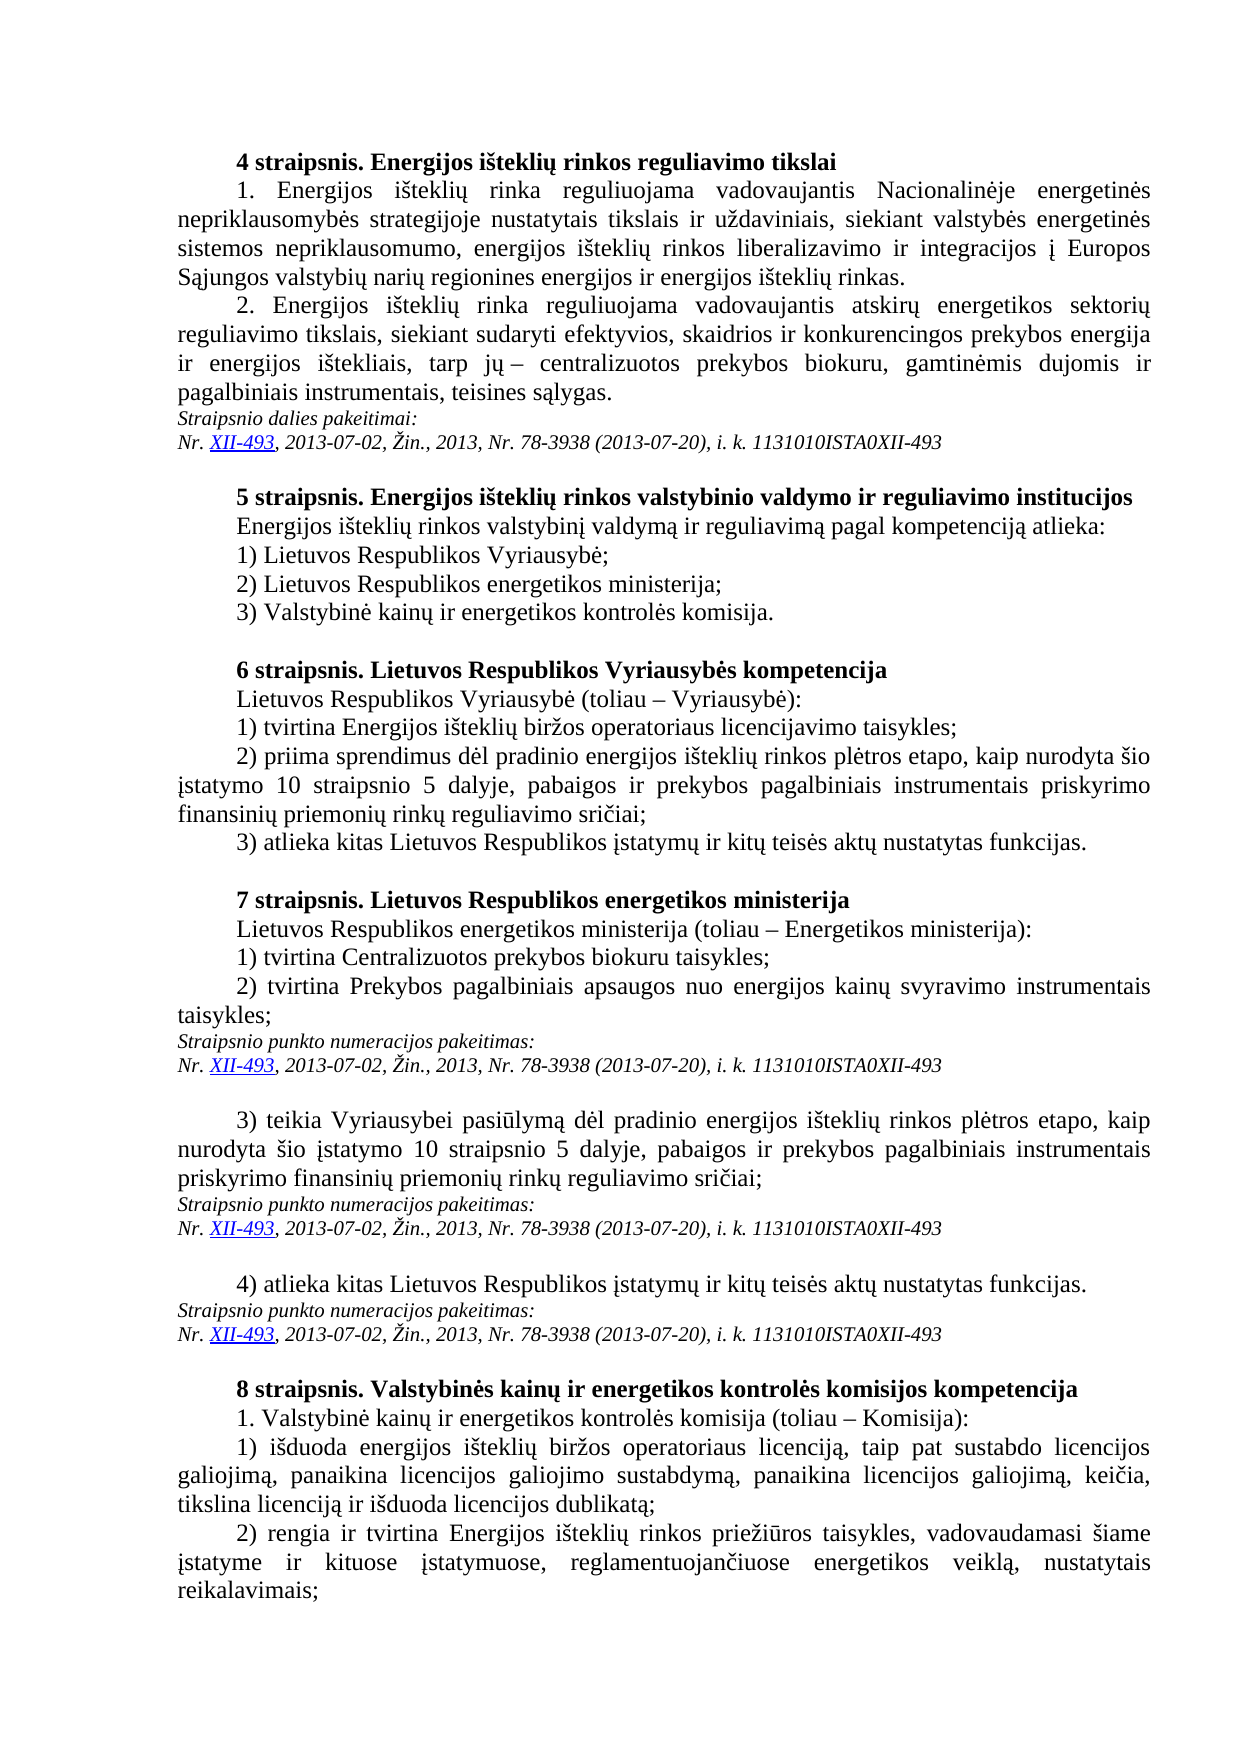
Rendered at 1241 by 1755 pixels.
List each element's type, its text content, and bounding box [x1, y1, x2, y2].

text 2) tvirtina Prekybos pagalbiniais apsaugos nuo energijos kainų svyravimo instrumentais taisykles; [177, 971, 1152, 1029]
text Straipsnio punkto numeracijos pakeitimas: [177, 1029, 1152, 1053]
text Energijos išteklių rinkos valstybinį valdymą ir reguliavimą pagal kompetenciją atlieka: [177, 511, 1152, 540]
text Lietuvos Respublikos Vyriausybė (toliau – Vyriausybė): [177, 684, 1152, 712]
text 2. Energijos išteklių rinka reguliuojama vadovaujantis atskirų energetikos sektorių reguliavimo tikslais, siekiant sudaryti efektyvios, skaidrios ir konkurencingos prekybos energija ir energijos ištekliais, tarp jų – centralizuotos prekybos biokuru, gamtinėmis dujomis ir pagalbiniais instrumentais, teisines sąlygas. [177, 291, 1152, 406]
text Nr. XII-493, 2013-07-02, Žin., 2013, Nr. 78-3938 (2013-07-20), i. k. 1131010ISTA0XII-493 [177, 1053, 1152, 1077]
text 4 straipsnis. Energijos išteklių rinkos reguliavimo tikslai [177, 147, 1152, 176]
text 1) tvirtina Energijos išteklių biržos operatoriaus licencijavimo taisykles; [177, 712, 1152, 741]
text 2) rengia ir tvirtina Energijos išteklių rinkos priežiūros taisykles, vadovaudamasi šiame įstatyme ir kituose įstatymuose, reglamentuojančiuose energetikos veiklą, nustatytais reikalavimais; [177, 1518, 1152, 1604]
text Nr. XII-493, 2013-07-02, Žin., 2013, Nr. 78-3938 (2013-07-20), i. k. 1131010ISTA0XII-493 [177, 1216, 1152, 1240]
text 1. Energijos išteklių rinka reguliuojama vadovaujantis Nacionalinėje energetinės nepriklausomybės strategijoje nustatytais tikslais ir uždaviniais, siekiant valstybės energetinės sistemos nepriklausomumo, energijos išteklių rinkos liberalizavimo ir integracijos į Europos Sąjungos valstybių narių regionines energijos ir energijos išteklių rinkas. [177, 176, 1152, 291]
text 8 straipsnis. Valstybinės kainų ir energetikos kontrolės komisijos kompetencija [177, 1374, 1152, 1403]
text Lietuvos Respublikos energetikos ministerija (toliau – Energetikos ministerija): [177, 914, 1152, 942]
text 1) tvirtina Centralizuotos prekybos biokuru taisykles; [177, 942, 1152, 971]
text Nr. XII-493, 2013-07-02, Žin., 2013, Nr. 78-3938 (2013-07-20), i. k. 1131010ISTA0XII-493 [177, 430, 1152, 454]
text 2) priima sprendimus dėl pradinio energijos išteklių rinkos plėtros etapo, kaip nurodyta šio įstatymo 10 straipsnio 5 dalyje, pabaigos ir prekybos pagalbiniais instrumentais priskyrimo finansinių priemonių rinkų reguliavimo sričiai; [177, 741, 1152, 827]
text 4) atlieka kitas Lietuvos Respublikos įstatymų ir kitų teisės aktų nustatytas funkcijas. [177, 1269, 1152, 1297]
text 3) atlieka kitas Lietuvos Respublikos įstatymų ir kitų teisės aktų nustatytas funkcijas. [177, 827, 1152, 856]
text 2) Lietuvos Respublikos energetikos ministerija; [177, 569, 1152, 597]
text 1) Lietuvos Respublikos Vyriausybė; [177, 540, 1152, 569]
text 7 straipsnis. Lietuvos Respublikos energetikos ministerija [177, 885, 1152, 914]
text 5 straipsnis. Energijos išteklių rinkos valstybinio valdymo ir reguliavimo institucijos [236, 482, 1152, 511]
text 3) teikia Vyriausybei pasiūlymą dėl pradinio energijos išteklių rinkos plėtros etapo, kaip nurodyta šio įstatymo 10 straipsnio 5 dalyje, pabaigos ir prekybos pagalbiniais instrumentais priskyrimo finansinių priemonių rinkų reguliavimo sričiai; [177, 1106, 1152, 1192]
text Nr. XII-493, 2013-07-02, Žin., 2013, Nr. 78-3938 (2013-07-20), i. k. 1131010ISTA0XII-493 [177, 1322, 1152, 1346]
text 1. Valstybinė kainų ir energetikos kontrolės komisija (toliau – Komisija): [177, 1403, 1152, 1432]
text 3) Valstybinė kainų ir energetikos kontrolės komisija. [177, 597, 1152, 626]
text Straipsnio punkto numeracijos pakeitimas: [177, 1192, 1152, 1216]
text Straipsnio punkto numeracijos pakeitimas: [177, 1297, 1152, 1322]
text 1) išduoda energijos išteklių biržos operatoriaus licenciją, taip pat sustabdo licencijos galiojimą, panaikina licencijos galiojimo sustabdymą, panaikina licencijos galiojimą, keičia, tikslina licenciją ir išduoda licencijos dublikatą; [177, 1432, 1152, 1518]
text 6 straipsnis. Lietuvos Respublikos Vyriausybės kompetencija [177, 655, 1152, 684]
text Straipsnio dalies pakeitimai: [177, 406, 1152, 430]
